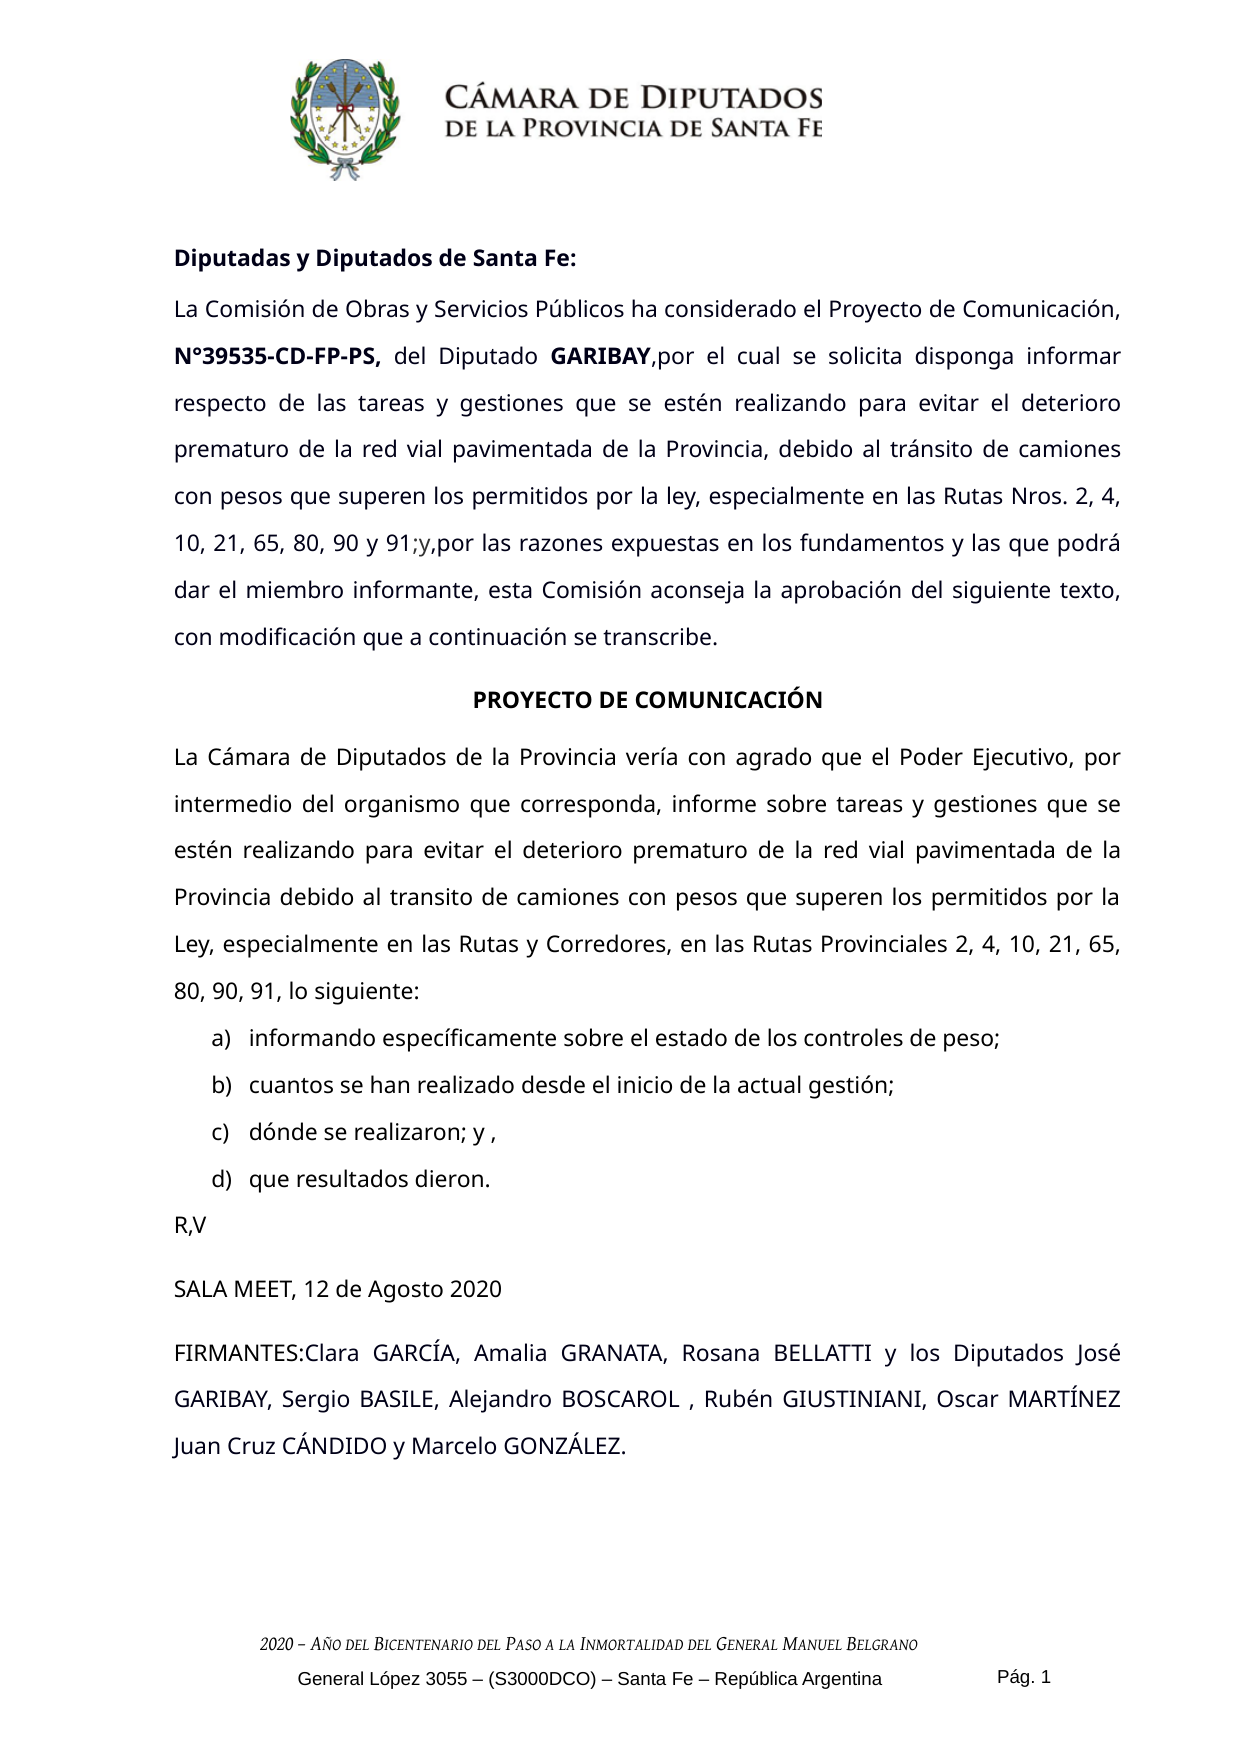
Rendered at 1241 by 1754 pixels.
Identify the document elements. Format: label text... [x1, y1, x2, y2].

list informando específicamente sobre el estado de los controles de peso; [211, 1022, 1122, 1053]
text La Comisión de Obras y Servicios Públicos ha considerado el Proyecto de Comunicación, N°39535-CD-FP-PS, del Diputado GARIBAY,por el cual se solicita disponga informar respecto de las tareas y gestiones que se estén realizando para evitar el deterioro prematuro de la red vial pavimentada de la Provincia, debido al tránsito de camiones con pesos que superen los permitidos por la ley, especialmente en las Rutas Nros. 2, 4, 10, 21, 65, 80, 90 y 91;y,por las razones expuestas en los fundamentos y las que podrá dar el miembro informante, esta Comisión aconseja la aprobación del siguiente texto, con modificación que a continuación se transcribe. [173, 293, 1122, 652]
list cuantos se han realizado desde el inicio de la actual gestión; [211, 1069, 1122, 1100]
list dónde se realizaron; y , [211, 1116, 1122, 1147]
text Diputadas y Diputados de Santa Fe: [173, 242, 1122, 273]
list que resultados dieron. [211, 1163, 1122, 1194]
list SALA MEET, 12 de Agosto 2020 [173, 1273, 1122, 1304]
list FIRMANTES:Clara GARCÍA, Amalia GRANATA, Rosana BELLATTI y los Diputados José GARIBAY, Sergio BASILE, Alejandro BOSCAROL , Rubén GIUSTINIANI, Oscar MARTÍNEZ Juan Cruz CÁNDIDO y Marcelo GONZÁLEZ. [173, 1337, 1122, 1462]
list La Cámara de Diputados de la Provincia vería con agrado que el Poder Ejecutivo, por intermedio del organismo que corresponda, informe sobre tareas y gestiones que se estén realizando para evitar el deterioro prematuro de la red vial pavimentada de la Provincia debido al transito de camiones con pesos que superen los permitidos por la Ley, especialmente en las Rutas y Corredores, en las Rutas Provinciales 2, 4, 10, 21, 65, 80, 90, 91, lo siguiente: [173, 741, 1122, 1006]
list R,V [173, 1209, 1122, 1241]
text PROYECTO DE COMUNICACIÓN [173, 684, 1122, 716]
